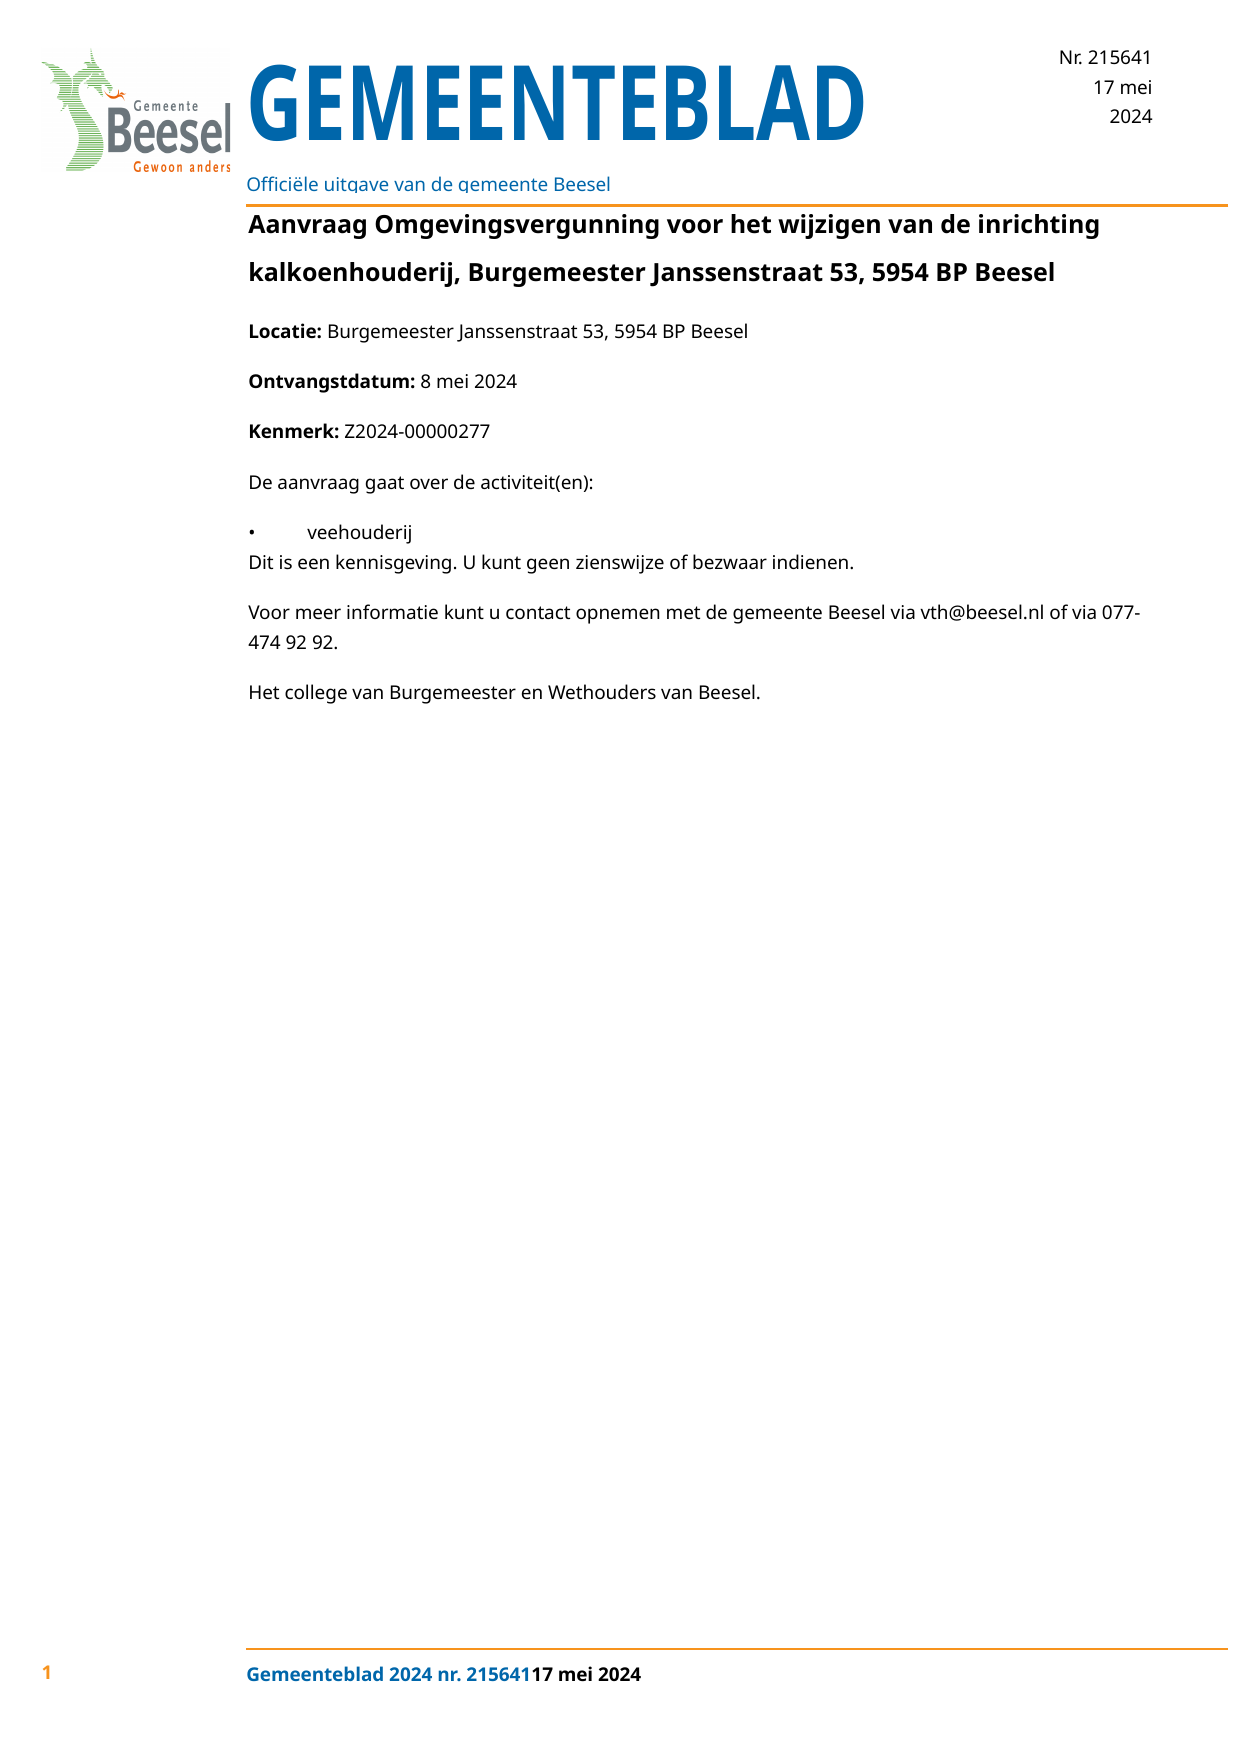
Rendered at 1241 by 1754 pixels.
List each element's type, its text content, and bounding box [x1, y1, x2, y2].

picture [41, 47, 231, 172]
text Dit is een kennisgeving. U kunt geen zienswijze of bezwaar indienen. [248, 549, 1152, 575]
text Voor meer informatie kunt u contact opnemen met de gemeente Beesel via vth@beesel.nl of via 077-474 92 92. [248, 599, 1152, 655]
text Aanvraag Omgevingsvergunning voor het wijzigen van de inrichting kalkoenhouderij, Burgemeester Janssenstraat 53, 5954 BP Beesel [248, 207, 1152, 288]
text Kenmerk: Z2024-00000277 [248, 419, 1152, 444]
list veehouderij [248, 519, 1152, 545]
text Het college van Burgemeester en Wethouders van Beesel. [248, 679, 1152, 705]
text Locatie: Burgemeester Janssenstraat 53, 5954 BP Beesel [248, 318, 1152, 344]
text Ontvangstdatum: 8 mei 2024 [248, 368, 1152, 394]
text De aanvraag gaat over de activiteit(en): [248, 469, 1152, 495]
